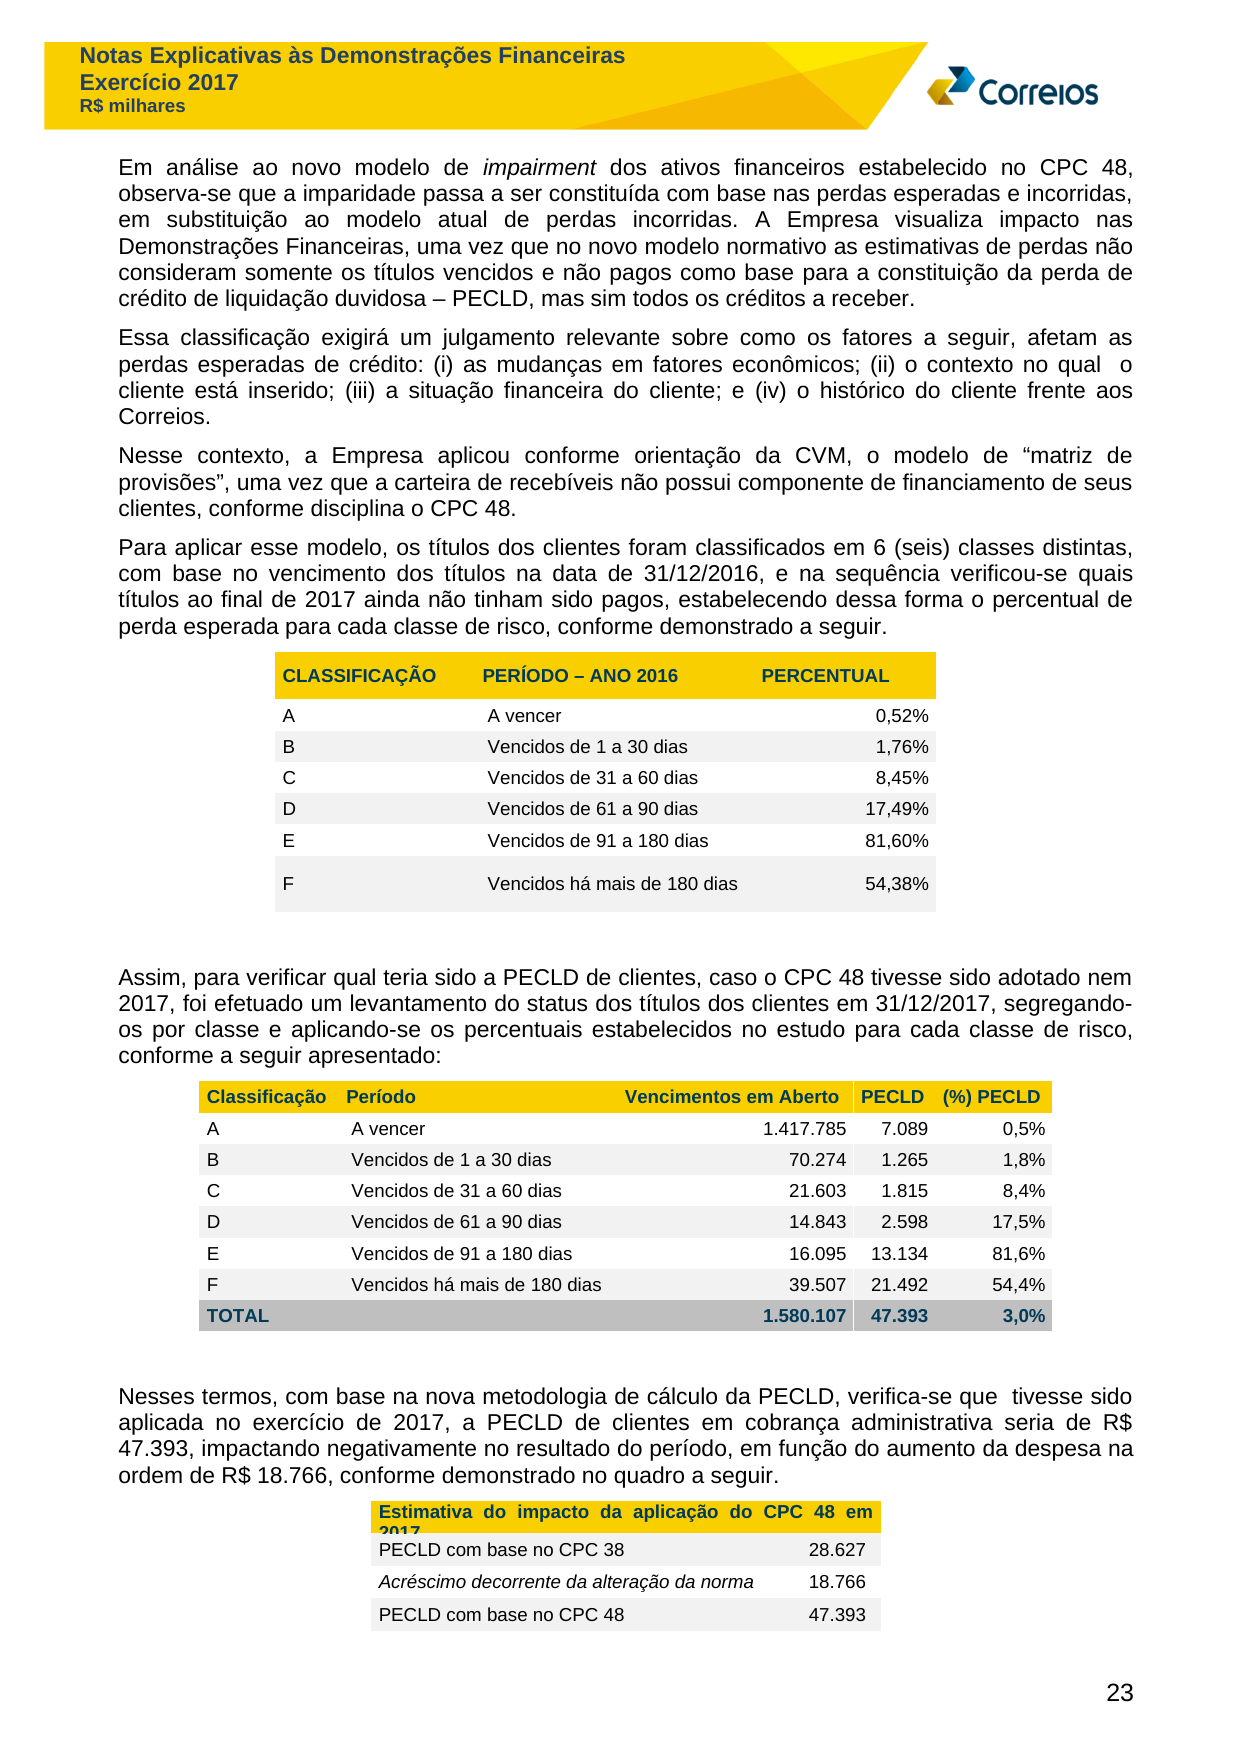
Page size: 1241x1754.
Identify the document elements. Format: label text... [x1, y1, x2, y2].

table_cell 1,76% [754, 731, 936, 762]
text Essa classificação exigirá um julgamento relevante sobre como os fatores a seguir, afetam as perdas esperadas de crédito: (i) as mudanças em fatores econômicos; (ii) o contexto no qual o cliente está inserido; (iii) a situação financeira do cliente; e (iv) o histórico do cliente frente aos Correios. [118, 324, 1134, 430]
table_cell 13.134 [854, 1238, 935, 1269]
table_cell 3,0% [935, 1300, 1052, 1331]
table_cell 0,5% [935, 1113, 1052, 1144]
table_cell 54,38% [754, 856, 936, 912]
table_cell F [275, 856, 475, 912]
table_cell Vencidos de 1 a 30 dias [475, 731, 754, 762]
table_cell Vencidos de 31 a 60 dias [339, 1175, 617, 1206]
table_cell 17,5% [935, 1206, 1052, 1238]
table_cell 2.598 [854, 1206, 935, 1238]
table_cell B [275, 731, 475, 762]
table_cell Vencidos de 1 a 30 dias [339, 1144, 617, 1175]
table_cell 1.815 [854, 1175, 935, 1206]
table_cell 8,45% [754, 762, 936, 793]
table_header Estimativa do impacto da aplicação do CPC 48 em 2017 [371, 1501, 881, 1533]
table_cell PECLD com base no CPC 38 [371, 1533, 801, 1566]
table_cell 1.580.107 [617, 1300, 853, 1331]
table_cell Acréscimo decorrente da alteração da norma [371, 1566, 801, 1598]
table_cell C [199, 1175, 339, 1206]
table_cell 1.417.785 [617, 1113, 853, 1144]
table_header PERCENTUAL [754, 652, 936, 699]
table_cell A [199, 1113, 339, 1144]
table_header CLASSIFICAÇÃO [275, 652, 475, 699]
table_cell 18.766 [801, 1566, 881, 1598]
table_cell A vencer [475, 700, 754, 731]
table_cell C [275, 762, 475, 793]
table_cell 47.393 [854, 1300, 935, 1331]
table_cell A [275, 700, 475, 731]
table_header PERÍODO – ANO 2016 [475, 652, 754, 699]
table_cell Vencidos há mais de 180 dias [339, 1269, 617, 1300]
table_cell Vencidos de 61 a 90 dias [339, 1206, 617, 1238]
table_cell Vencidos de 31 a 60 dias [475, 762, 754, 793]
table_header Período [339, 1081, 617, 1113]
table_cell Vencidos de 91 a 180 dias [475, 825, 754, 856]
table_cell E [199, 1238, 339, 1269]
table_cell 16.095 [617, 1238, 853, 1269]
table_cell Vencidos de 61 a 90 dias [475, 793, 754, 824]
picture [44, 42, 1123, 130]
table_cell 21.492 [854, 1269, 935, 1300]
table_header PECLD [854, 1081, 935, 1113]
table_header Vencimentos em Aberto [617, 1081, 853, 1113]
table_cell PECLD com base no CPC 48 [371, 1598, 801, 1631]
text Assim, para verificar qual teria sido a PECLD de clientes, caso o CPC 48 tivesse sido adotado nem 2017, foi efetuado um levantamento do status dos títulos dos clientes em 31/12/2017, segregando-os por classe e aplicando-se os percentuais estabelecidos no estudo para cada classe de risco, conforme a seguir apresentado: [118, 963, 1134, 1069]
table_cell 70.274 [617, 1144, 853, 1175]
table_cell 21.603 [617, 1175, 853, 1206]
table_cell TOTAL [199, 1300, 391, 1331]
table_header Classificação [199, 1081, 339, 1113]
table_header (%) PECLD [935, 1081, 1052, 1113]
table_cell Vencidos de 91 a 180 dias [339, 1238, 617, 1269]
text Nesses termos, com base na nova metodologia de cálculo da PECLD, verifica-se que tivesse sido aplicada no exercício de 2017, a PECLD de clientes em cobrança administrativa seria de R$ 47.393, impactando negativamente no resultado do período, em função do aumento da despesa na ordem de R$ 18.766, conforme demonstrado no quadro a seguir. [118, 1383, 1134, 1488]
table_cell 39.507 [617, 1269, 853, 1300]
table_cell 8,4% [935, 1175, 1052, 1206]
text Para aplicar esse modelo, os títulos dos clientes foram classificados em 6 (seis) classes distintas, com base no vencimento dos títulos na data de 31/12/2016, e na sequência verificou-se quais títulos ao final de 2017 ainda não tinham sido pagos, estabelecendo dessa forma o percentual de perda esperada para cada classe de risco, conforme demonstrado a seguir. [118, 534, 1134, 639]
table_cell 47.393 [801, 1598, 881, 1631]
table_cell [391, 1300, 617, 1331]
table_cell D [199, 1206, 339, 1238]
text Em análise ao novo modelo de impairment dos ativos financeiros estabelecido no CPC 48, observa-se que a imparidade passa a ser constituída com base nas perdas esperadas e incorridas, em substituição ao modelo atual de perdas incorridas. A Empresa visualiza impacto nas Demonstrações Financeiras, uma vez que no novo modelo normativo as estimativas de perdas não consideram somente os títulos vencidos e não pagos como base para a constituição da perda de crédito de liquidação duvidosa – PECLD, mas sim todos os créditos a receber. [118, 154, 1134, 312]
table_cell 17,49% [754, 793, 936, 824]
table_cell 14.843 [617, 1206, 853, 1238]
table_cell 1,8% [935, 1144, 1052, 1175]
table_cell E [275, 825, 475, 856]
table_cell 54,4% [935, 1269, 1052, 1300]
table_cell F [199, 1269, 339, 1300]
table_cell 81,6% [935, 1238, 1052, 1269]
table_cell 28.627 [801, 1533, 881, 1566]
table_cell B [199, 1144, 339, 1175]
table_cell A vencer [339, 1113, 617, 1144]
table_cell D [275, 793, 475, 824]
text Nesse contexto, a Empresa aplicou conforme orientação da CVM, o modelo de “matriz de provisões”, uma vez que a carteira de recebíveis não possui componente de financiamento de seus clientes, conforme disciplina o CPC 48. [118, 442, 1134, 521]
table_cell Vencidos há mais de 180 dias [475, 856, 754, 912]
table_cell 1.265 [854, 1144, 935, 1175]
table_cell 81,60% [754, 825, 936, 856]
table_cell 7.089 [854, 1113, 935, 1144]
table_cell 0,52% [754, 700, 936, 731]
